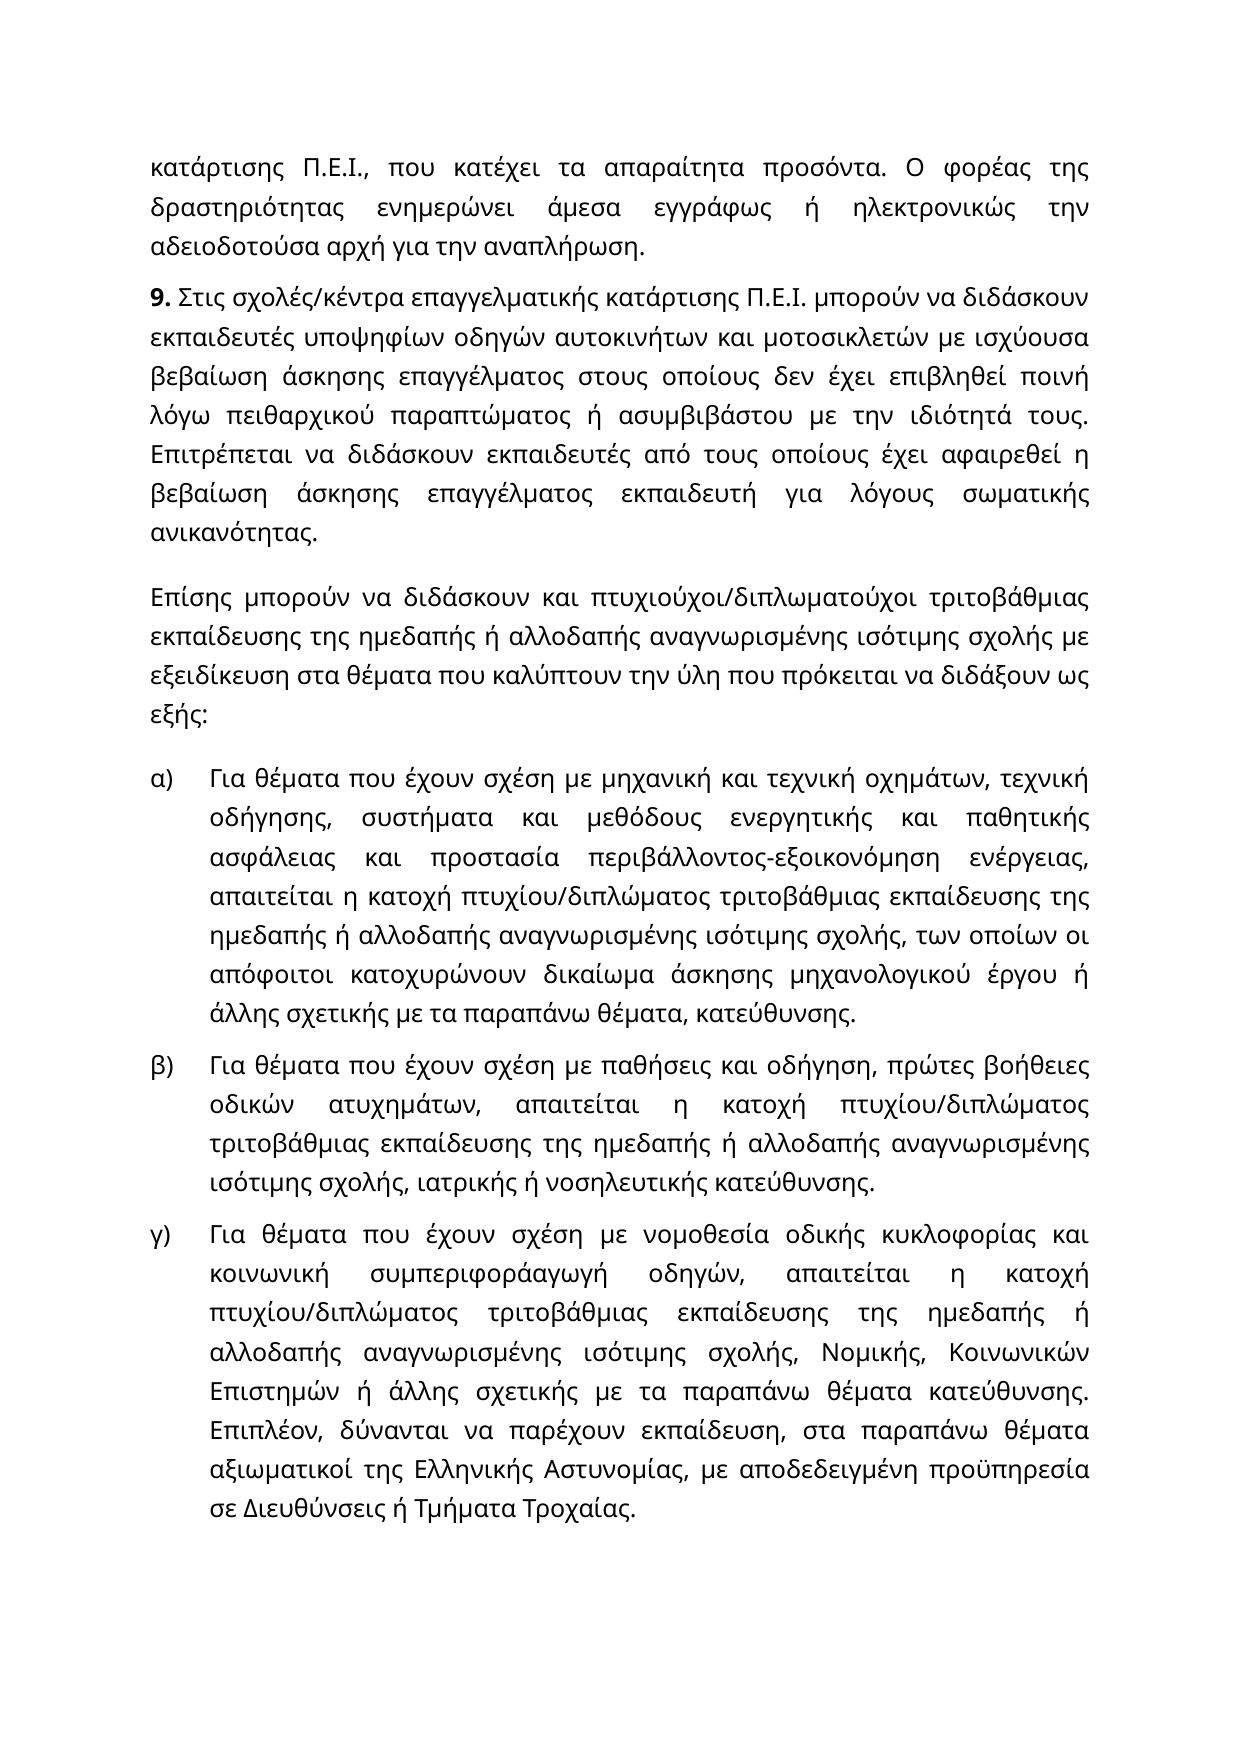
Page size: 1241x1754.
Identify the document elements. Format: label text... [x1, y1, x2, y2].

text 9. Στις σχολές/κέντρα επαγγελματικής κατάρτισης Π.Ε.Ι. μπορούν να διδάσκουν εκπαιδευτές υποψηφίων οδηγών αυτοκινήτων και μοτοσικλετών με ισχύουσα βεβαίωση άσκησης επαγγέλματος στους οποίους δεν έχει επιβληθεί ποινή λόγω πειθαρχικού παραπτώματος ή ασυμβιβάστου με την ιδιότητά τους. Επιτρέπεται να διδάσκουν εκπαιδευτές από τους οποίους έχει αφαιρεθεί η βεβαίωση άσκησης επαγγέλματος εκπαιδευτή για λόγους σωματικής ανικανότητας. [150, 280, 1090, 549]
list α) Για θέματα που έχουν σχέση με μηχανική και τεχνική οχημάτων, τεχνική οδήγησης, συστήματα και μεθόδους ενεργητικής και παθητικής ασφάλειας και προστασία περιβάλλοντος-εξοικονόμηση ενέργειας, απαιτείται η κατοχή πτυχίου/διπλώματος τριτοβάθμιας εκπαίδευσης της ημεδαπής ή αλλοδαπής αναγνωρισμένης ισότιμης σχολής, των οποίων οι απόφοιτοι κατοχυρώνουν δικαίωμα άσκησης μηχανολογικού έργου ή άλλης σχετικής με τα παραπάνω θέματα, κατεύθυνσης. [150, 761, 1090, 1030]
list γ) Για θέματα που έχουν σχέση με νομοθεσία οδικής κυκλοφορίας και κοινωνική συμπεριφοράαγωγή οδηγών, απαιτείται η κατοχή πτυχίου/διπλώματος τριτοβάθμιας εκπαίδευσης της ημεδαπής ή αλλοδαπής αναγνωρισμένης ισότιμης σχολής, Νομικής, Κοινωνικών Επιστημών ή άλλης σχετικής με τα παραπάνω θέματα κατεύθυνσης. Επιπλέον, δύνανται να παρέχουν εκπαίδευση, στα παραπάνω θέματα αξιωματικοί της Ελληνικής Αστυνομίας, με αποδεδειγμένη προϋπηρεσία σε Διευθύνσεις ή Τμήματα Τροχαίας. [150, 1217, 1090, 1525]
list β) Για θέματα που έχουν σχέση με παθήσεις και οδήγηση, πρώτες βοήθειες οδικών ατυχημάτων, απαιτείται η κατοχή πτυχίου/διπλώματος τριτοβάθμιας εκπαίδευσης της ημεδαπής ή αλλοδαπής αναγνωρισμένης ισότιμης σχολής, ιατρικής ή νοσηλευτικής κατεύθυνσης. [150, 1047, 1090, 1199]
text Επίσης μπορούν να διδάσκουν και πτυχιούχοι/διπλωματούχοι τριτοβάθμιας εκπαίδευσης της ημεδαπής ή αλλοδαπής αναγνωρισμένης ισότιμης σχολής με εξειδίκευση στα θέματα που καλύπτουν την ύλη που πρόκειται να διδάξουν ως εξής: [150, 579, 1090, 731]
text κατάρτισης Π.Ε.Ι., που κατέχει τα απαραίτητα προσόντα. Ο φορέας της δραστηριότητας ενημερώνει άμεσα εγγράφως ή ηλεκτρονικώς την αδειοδοτούσα αρχή για την αναπλήρωση. [150, 150, 1090, 262]
